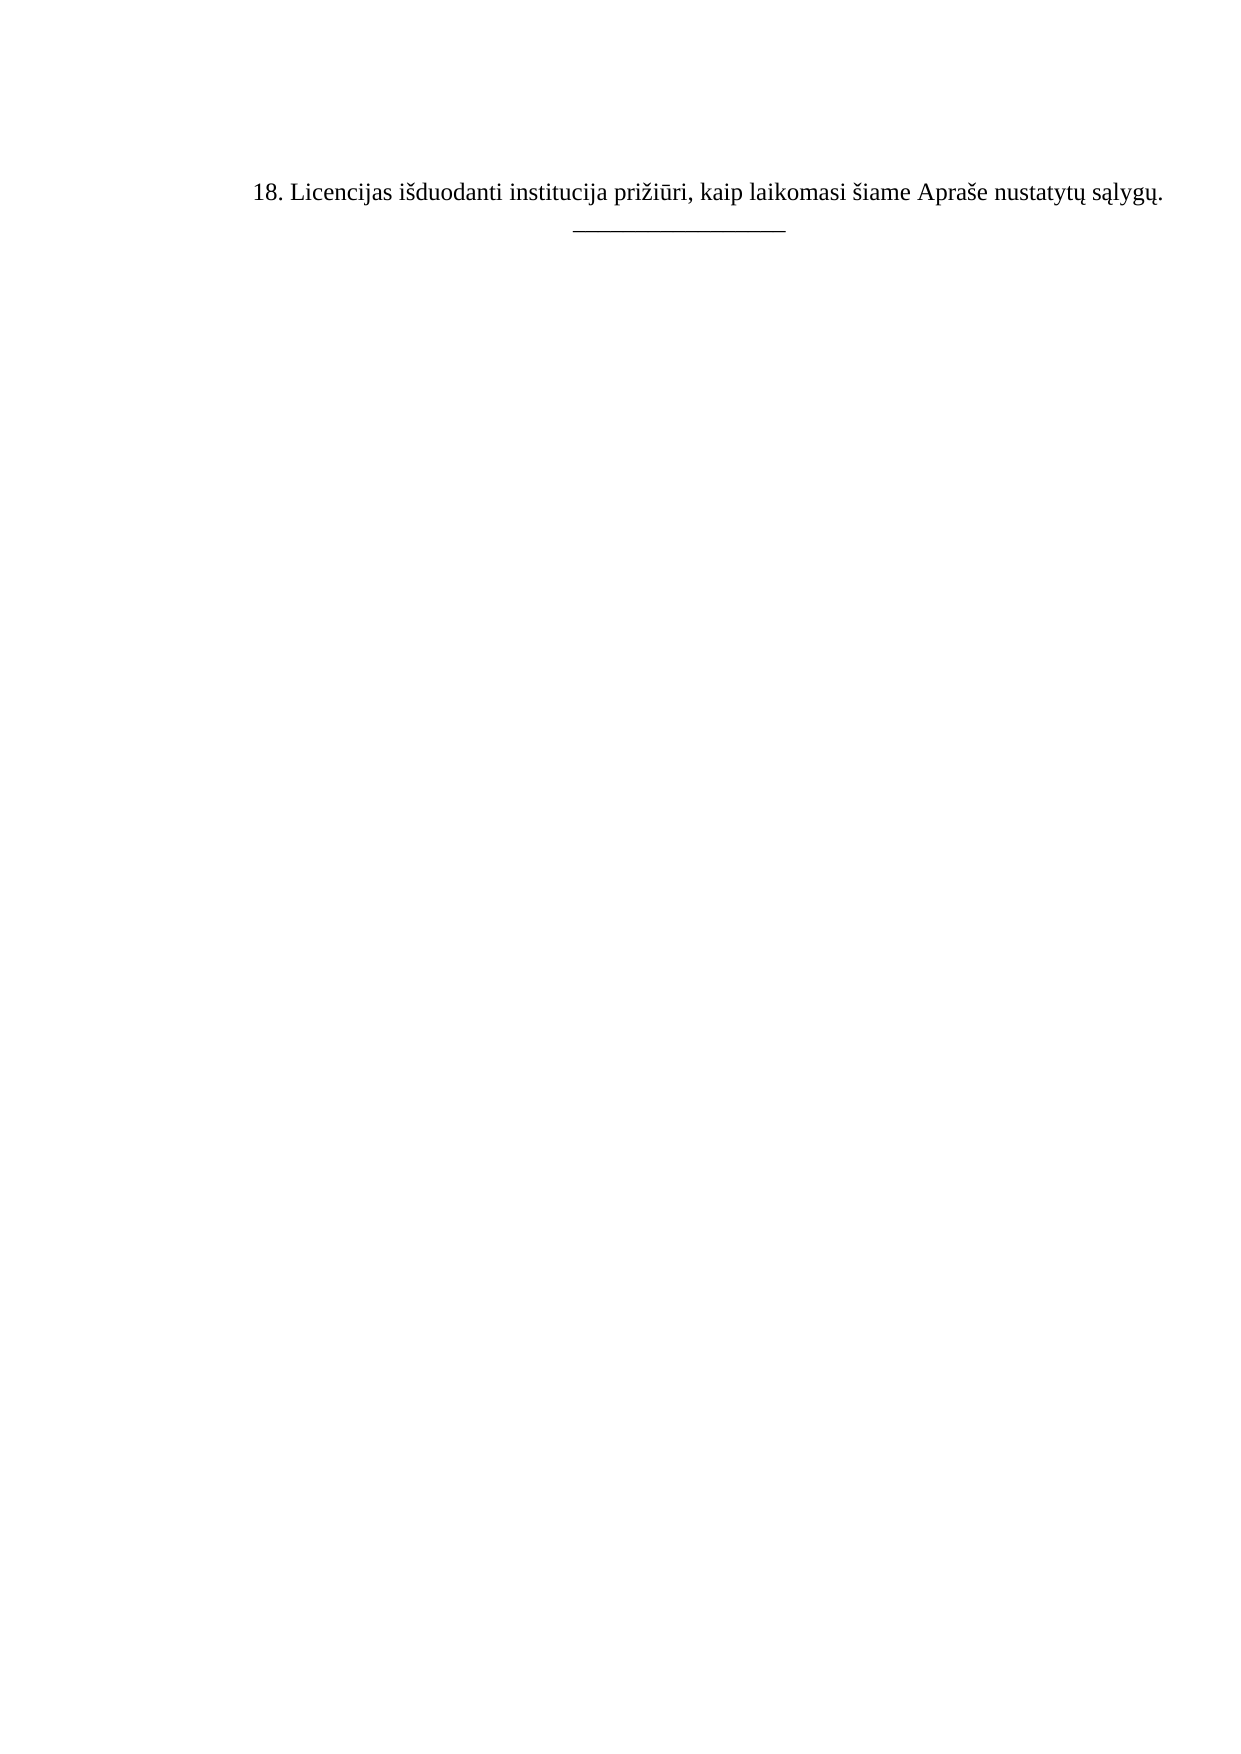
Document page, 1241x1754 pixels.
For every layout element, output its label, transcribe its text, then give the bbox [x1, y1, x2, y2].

text _________________ [177, 206, 1181, 235]
text 18. Licencijas išduodanti institucija prižiūri, kaip laikomasi šiame Apraše nustatytų sąlygų. [177, 177, 1181, 206]
